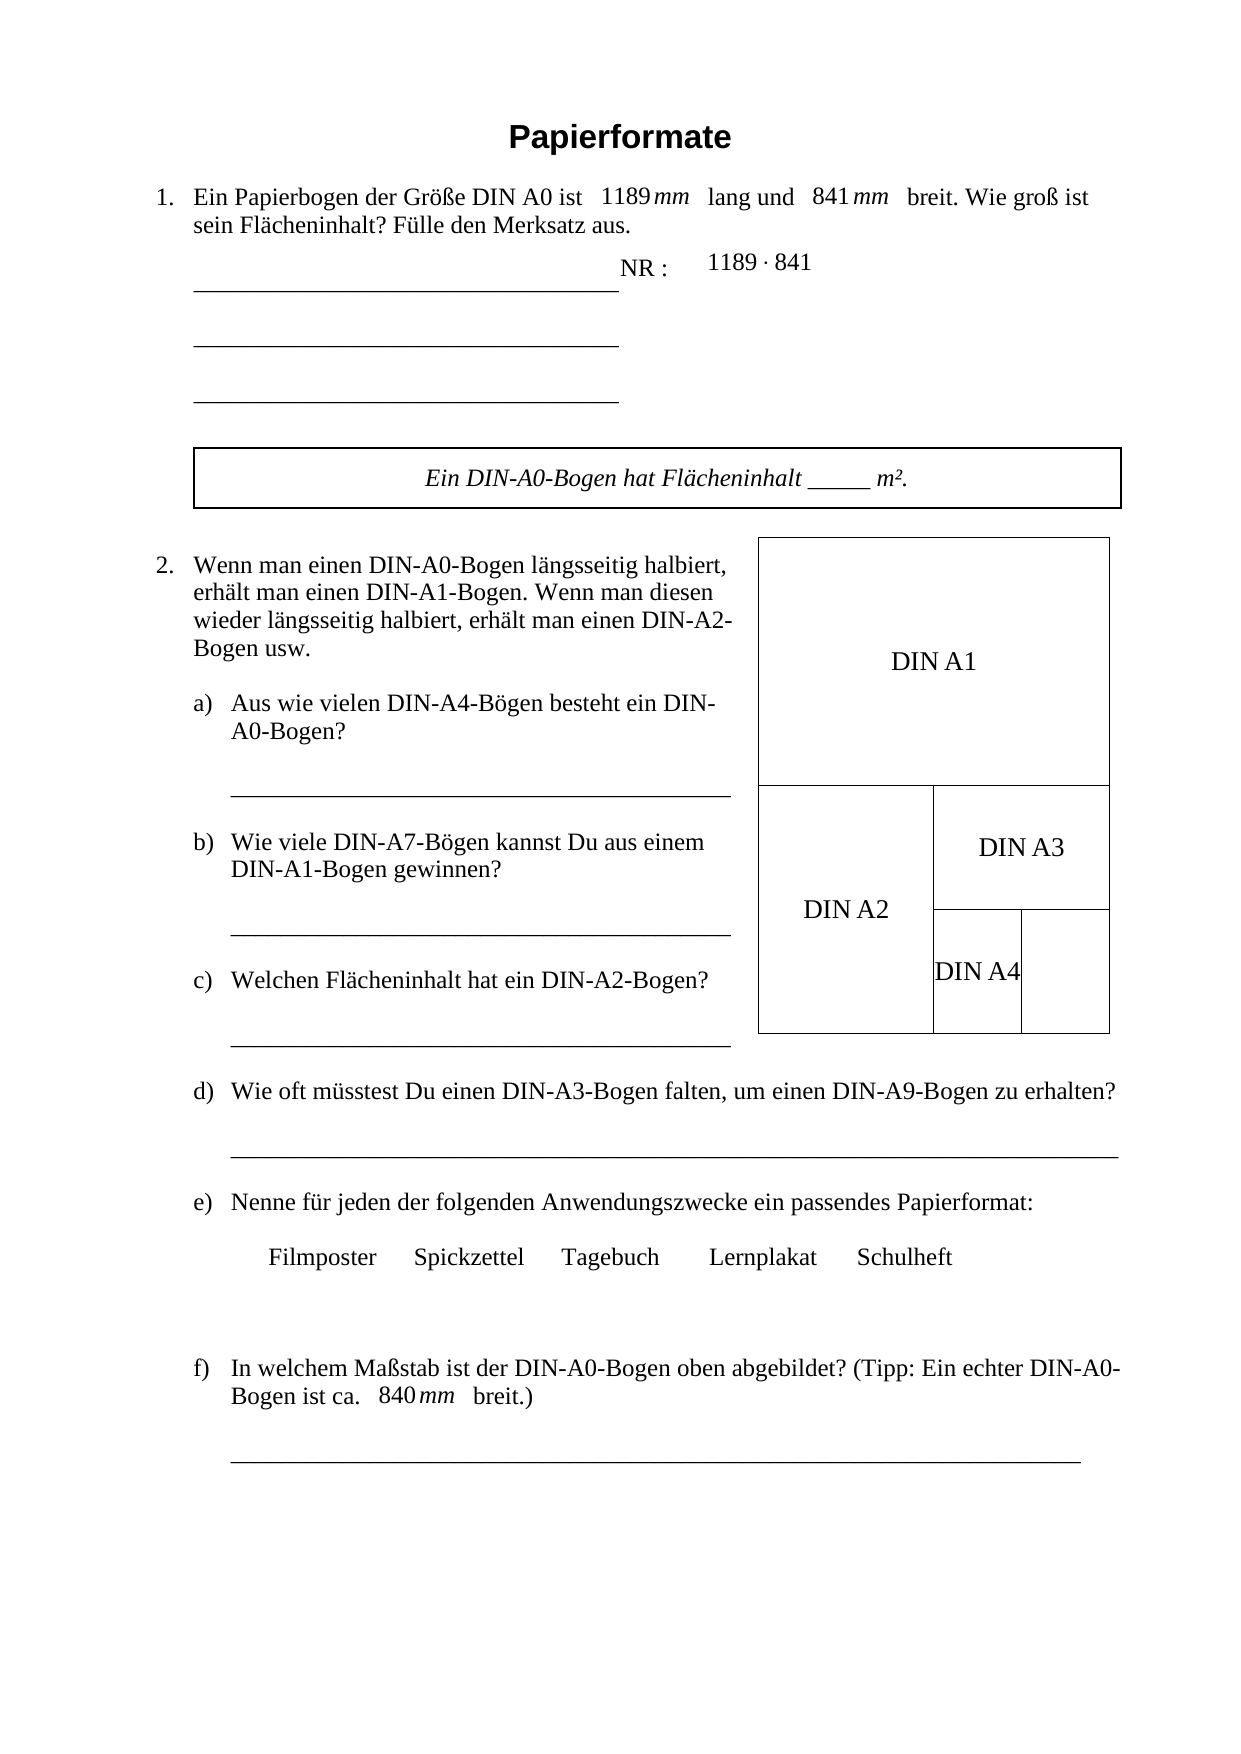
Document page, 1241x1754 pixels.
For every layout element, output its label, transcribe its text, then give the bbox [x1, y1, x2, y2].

list ________________________________________ [193, 911, 738, 939]
text Papierformate [118, 118, 1122, 155]
list Welchen Flächeninhalt hat ein DIN-A2-Bogen? [193, 966, 738, 994]
list Ein DIN-A0-Bogen hat Flächeninhalt _____ m². [195, 449, 1120, 507]
list Ein Papierbogen der Größe DIN A0 istlang undbreit. Wie groß ist sein Flächeninhalt? Fülle den Merksatz aus. [156, 183, 1122, 239]
list Wie viele DIN-A7-Bögen kannst Du aus einem DIN-A1-Bogen gewinnen? [193, 828, 738, 883]
table_header __________________________________ __________________________________ __________________________________ [194, 239, 620, 406]
list ________________________________________ [193, 1022, 738, 1049]
list ____________________________________________________________________ [193, 1438, 1122, 1466]
list Nenne für jeden der folgenden Anwendungszwecke ein passendes Papierformat: [193, 1188, 1122, 1216]
list Wie oft müsstest Du einen DIN-A3-Bogen falten, um einen DIN-A9-Bogen zu erhalten? [193, 1077, 1122, 1105]
table_header NR : [620, 239, 1046, 406]
list Aus wie vielen DIN-A4-Bögen besteht ein DIN-A0-Bogen? [193, 689, 738, 745]
list Filmposter Spickzettel Tagebuch Lernplakat Schulheft [231, 1243, 1122, 1271]
list Wenn man einen DIN-A0-Bogen längsseitig halbiert, erhält man einen DIN-A1-Bogen. Wenn man diesen wieder längsseitig halbiert, erhält man einen DIN-A2-Bogen usw. [156, 551, 738, 662]
list _______________________________________________________________________ [193, 1133, 1122, 1160]
list In welchem Maßstab ist der DIN-A0-Bogen oben abgebildet? (Tipp: Ein echter DIN-A0-Bogen ist ca.breit.) [193, 1354, 1122, 1411]
list ________________________________________ [193, 772, 738, 800]
